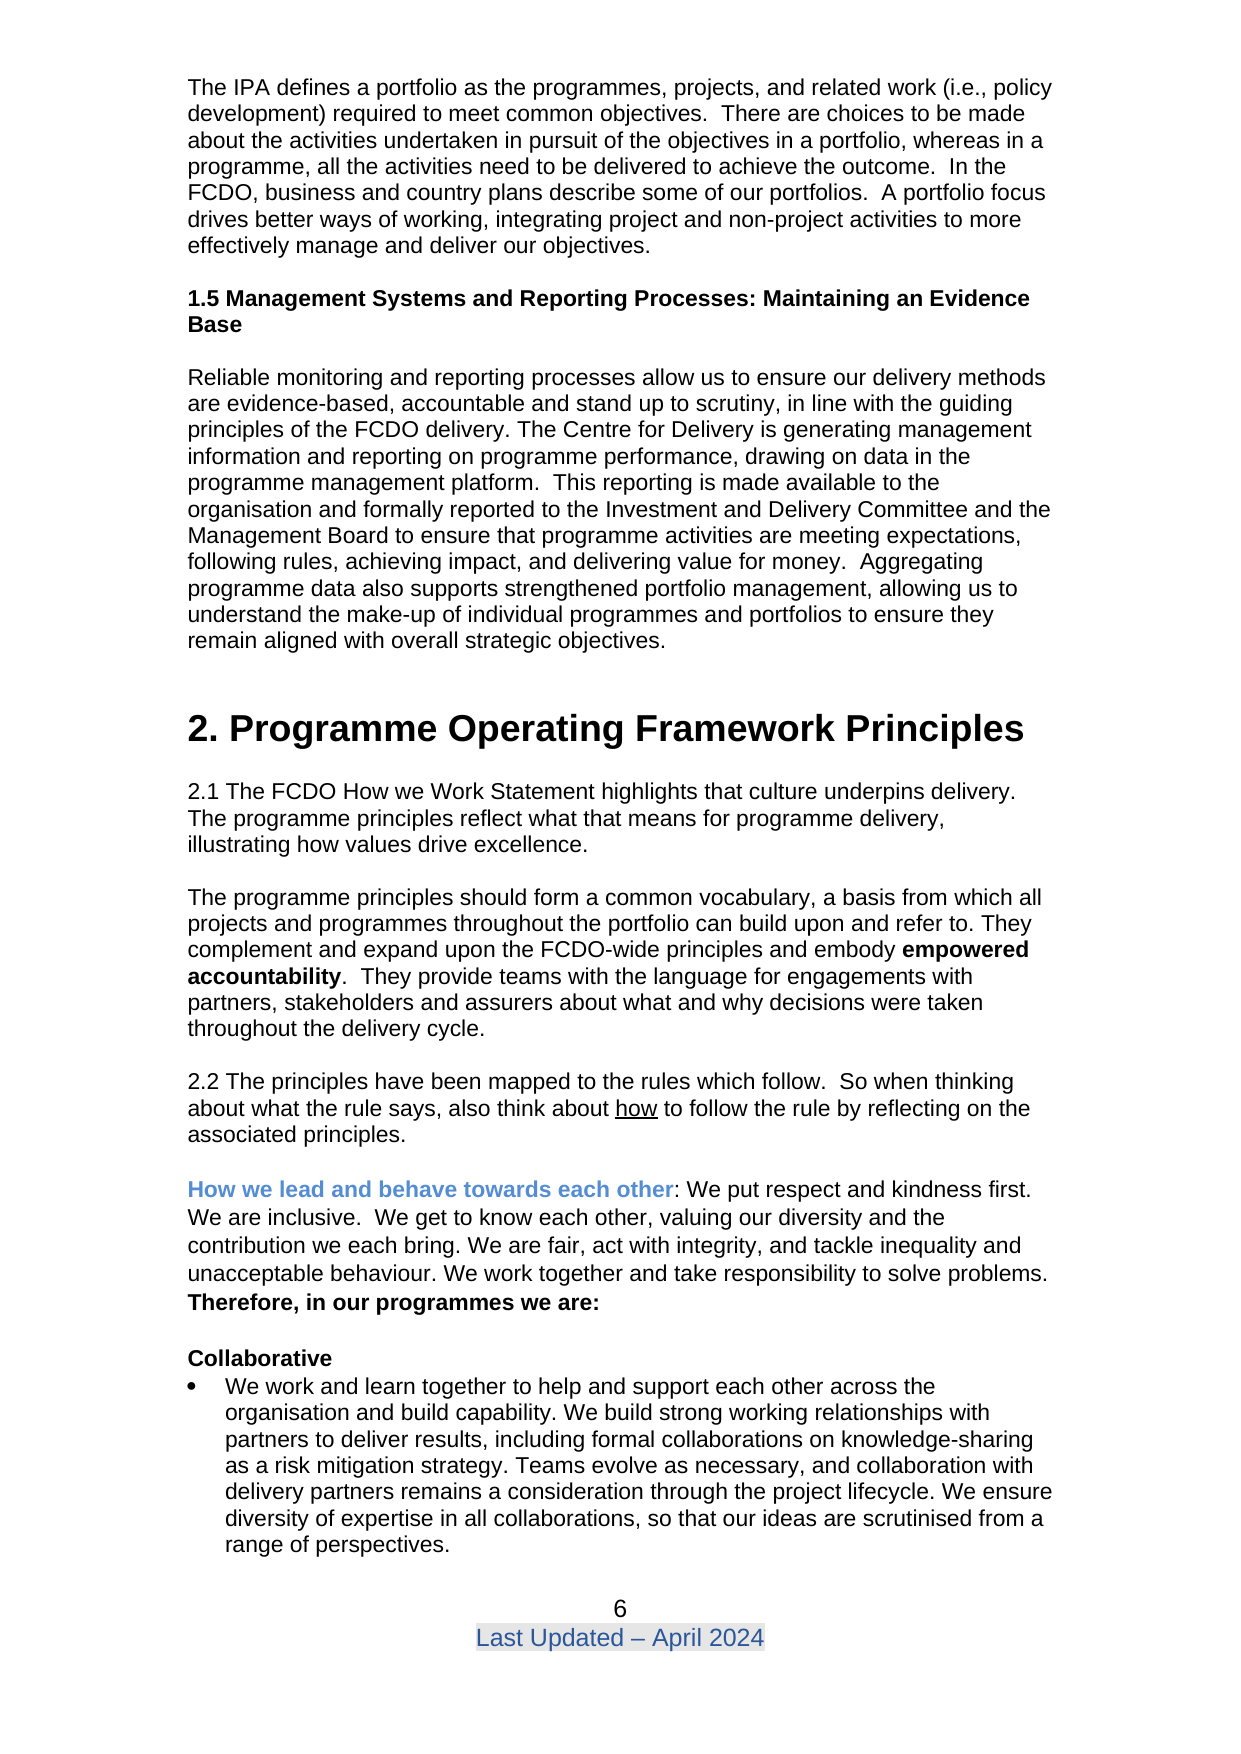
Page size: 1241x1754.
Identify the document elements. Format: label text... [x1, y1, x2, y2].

text Reliable monitoring and reporting processes allow us to ensure our delivery methods are evidence-based, accountable and stand up to scrutiny, in line with the guiding principles of the FCDO delivery. The Centre for Delivery is generating management information and reporting on programme performance, drawing on data in the programme management platform. This reporting is made available to the organisation and formally reported to the Investment and Delivery Committee and the Management Board to ensure that programme activities are meeting expectations, following rules, achieving impact, and delivering value for money. Aggregating programme data also supports strengthened portfolio management, allowing us to understand the make-up of individual programmes and portfolios to ensure they remain aligned with overall strategic objectives. [187, 364, 1053, 654]
text The IPA defines a portfolio as the programmes, projects, and related work (i.e., policy development) required to meet common objectives. There are choices to be made about the activities undertaken in pursuit of the objectives in a portfolio, whereas in a programme, all the activities need to be delivered to achieve the outcome. In the FCDO, business and country plans describe some of our portfolios. A portfolio focus drives better ways of working, integrating project and non-project activities to more effectively manage and deliver our objectives. [187, 74, 1053, 258]
text 2. Programme Operating Framework Principles [187, 706, 1053, 749]
list We work and learn together to help and support each other across the organisation and build capability. We build strong working relationships with partners to deliver results, including formal collaborations on knowledge-sharing as a risk mitigation strategy. Teams evolve as necessary, and collaboration with delivery partners remains a consideration through the project lifecycle. We ensure diversity of expertise in all collaborations, so that our ideas are scrutinised from a range of perspectives. [187, 1373, 1053, 1557]
text 2.2 The principles have been mapped to the rules which follow. So when thinking about what the rule says, also think about how to follow the rule by reflecting on the associated principles. [187, 1068, 1053, 1176]
text The programme principles should form a common vocabulary, a basis from which all projects and programmes throughout the portfolio can build upon and refer to. They complement and expand upon the FCDO-wide principles and embody empowered accountability. They provide teams with the language for engagements with partners, stakeholders and assurers about what and why decisions were taken throughout the delivery cycle. [187, 884, 1053, 1042]
text How we lead and behave towards each other: We put respect and kindness first. We are inclusive. We get to know each other, valuing our diversity and the contribution we each bring. We are fair, act with integrity, and tackle inequality and unacceptable behaviour. We work together and take responsibility to solve problems. Therefore, in our programmes we are: [187, 1176, 1053, 1315]
text 1.5 Management Systems and Reporting Processes: Maintaining an Evidence Base [187, 285, 1053, 337]
text 2.1 The FCDO How we Work Statement highlights that culture underpins delivery. The programme principles reflect what that means for programme delivery, illustrating how values drive excellence. [187, 778, 1053, 857]
text Collaborative [187, 1345, 1053, 1371]
